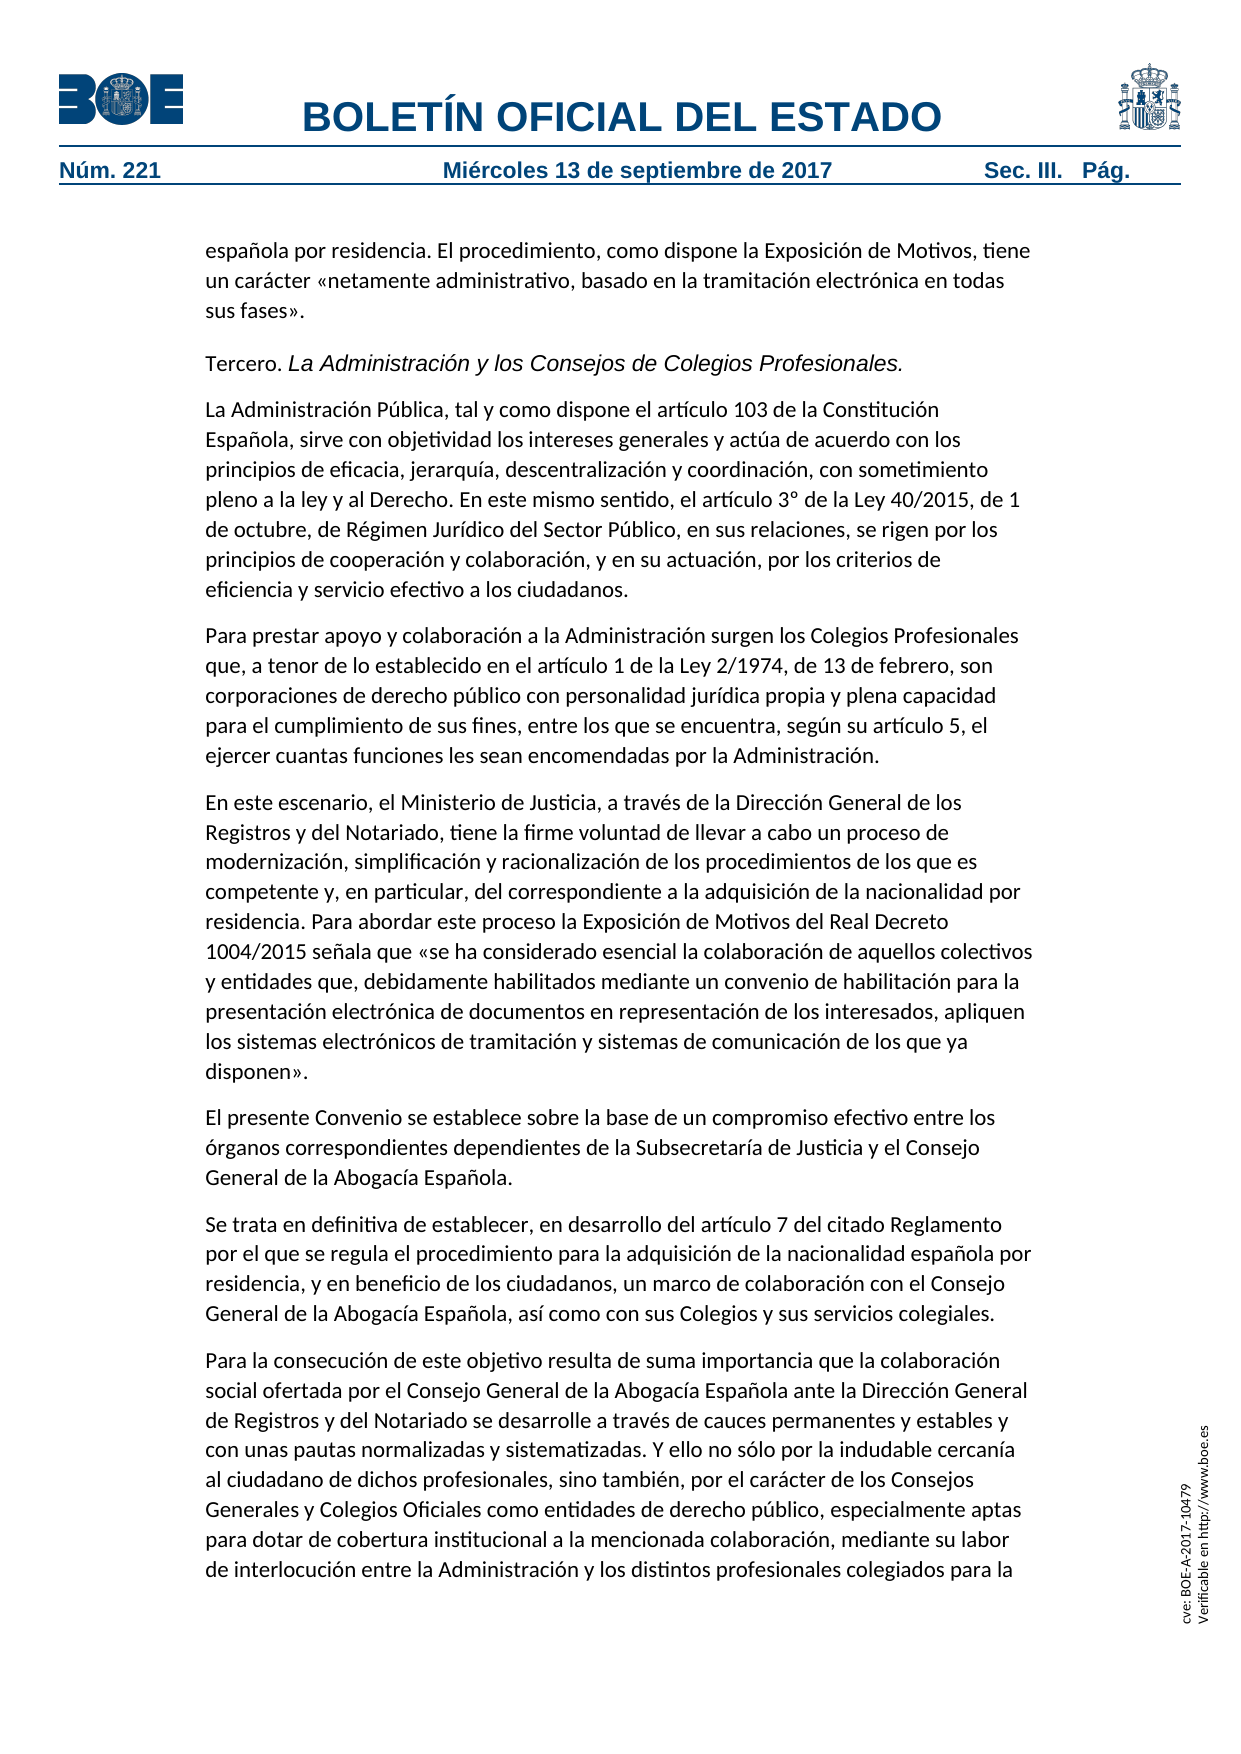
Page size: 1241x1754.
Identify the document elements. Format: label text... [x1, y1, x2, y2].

text española por residencia. El procedimiento, como dispone la Exposición de Motivos, tiene un carácter «netamente administrativo, basado en la tramitación electrónica en todas sus fases». [205, 236, 1034, 324]
text En este escenario, el Ministerio de Justicia, a través de la Dirección General de los Registros y del Notariado, tiene la firme voluntad de llevar a cabo un proceso de modernización, simplificación y racionalización de los procedimientos de los que es competente y, en particular, del correspondiente a la adquisición de la nacionalidad por residencia. Para abordar este proceso la Exposición de Motivos del Real Decreto 1004/2015 señala que «se ha considerado esencial la colaboración de aquellos colectivos y entidades que, debidamente habilitados mediante un convenio de habilitación para la presentación electrónica de documentos en representación de los interesados, apliquen los sistemas electrónicos de tramitación y sistemas de comunicación de los que ya disponen». [205, 788, 1034, 1085]
text El presente Convenio se establece sobre la base de un compromiso efectivo entre los órganos correspondientes dependientes de la Subsecretaría de Justicia y el Consejo General de la Abogacía Española. [205, 1103, 1034, 1191]
text La Administración Pública, tal y como dispone el artículo 103 de la Constitución Española, sirve con objetividad los intereses generales y actúa de acuerdo con los principios de eficacia, jerarquía, descentralización y coordinación, con sometimiento pleno a la ley y al Derecho. En este mismo sentido, el artículo 3º de la Ley 40/2015, de 1 de octubre, de Régimen Jurídico del Sector Público, en sus relaciones, se rigen por los principios de cooperación y colaboración, y en su actuación, por los criterios de eficiencia y servicio efectivo a los ciudadanos. [205, 396, 1034, 603]
text Para la consecución de este objetivo resulta de suma importancia que la colaboración social ofertada por el Consejo General de la Abogacía Española ante la Dirección General de Registros y del Notariado se desarrolle a través de cauces permanentes y estables y con unas pautas normalizadas y sistematizadas. Y ello no sólo por la indudable cercanía al ciudadano de dichos profesionales, sino también, por el carácter de los Consejos Generales y Colegios Oficiales como entidades de derecho público, especialmente aptas para dotar de cobertura institucional a la mencionada colaboración, mediante su labor de interlocución entre la Administración y los distintos profesionales colegiados para la [205, 1346, 1034, 1583]
text Se trata en definitiva de establecer, en desarrollo del artículo 7 del citado Reglamento por el que se regula el procedimiento para la adquisición de la nacionalidad española por residencia, y en beneficio de los ciudadanos, un marco de colaboración con el Consejo General de la Abogacía Española, así como con sus Colegios y sus servicios colegiales. [205, 1210, 1034, 1327]
text Tercero. La Administración y los Consejos de Colegios Profesionales. [205, 349, 1034, 377]
text Para prestar apoyo y colaboración a la Administración surgen los Colegios Profesionales que, a tenor de lo establecido en el artículo 1 de la Ley 2/1974, de 13 de febrero, son corporaciones de derecho público con personalidad jurídica propia y plena capacidad para el cumplimiento de sus fines, entre los que se encuentra, según su artículo 5, el ejercer cuantas funciones les sean encomendadas por la Administración. [205, 622, 1034, 769]
